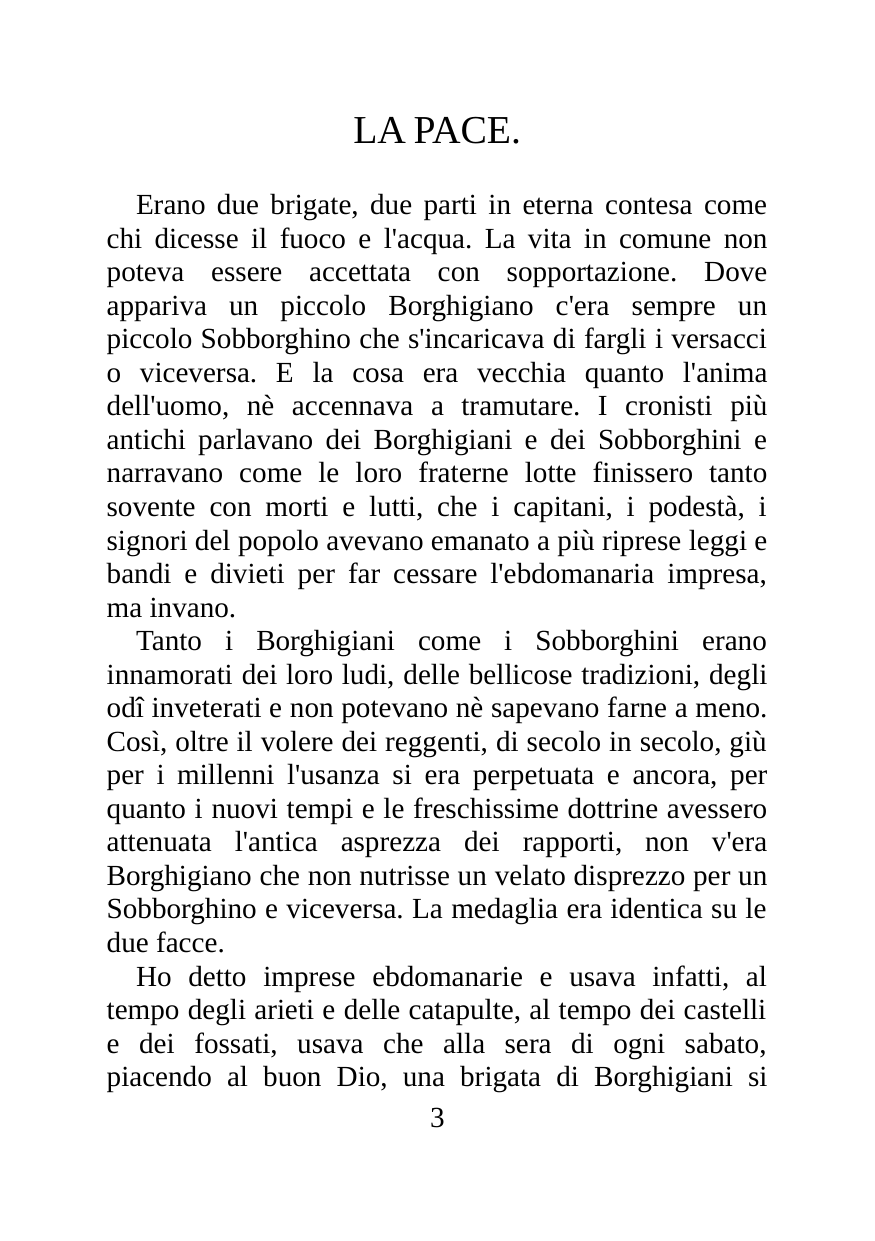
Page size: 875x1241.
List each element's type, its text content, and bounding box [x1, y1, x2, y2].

text Erano due brigate, due parti in eterna contesa come chi dicesse il fuoco e l'acqua. La vita in comune non poteva essere accettata con sopportazione. Dove appariva un piccolo Borghigiano c'era sempre un piccolo Sobborghino che s'incaricava di fargli i versacci o viceversa. E la cosa era vecchia quanto l'anima dell'uomo, nè accennava a tramutare. I cronisti più antichi parlavano dei Borghigiani e dei Sobborghini e narravano come le loro fraterne lotte finissero tanto sovente con morti e lutti, che i capitani, i podestà, i signori del popolo avevano emanato a più riprese leggi e bandi e divieti per far cessare l'ebdomanaria impresa, ma invano. [106, 187, 768, 623]
text Ho detto imprese ebdomanarie e usava infatti, al tempo degli arieti e delle catapulte, al tempo dei castelli e dei fossati, usava che alla sera di ogni sabato, piacendo al buon Dio, una brigata di Borghigiani si [106, 959, 768, 1093]
subtitle LA PACE. [106, 106, 768, 152]
text Tanto i Borghigiani come i Sobborghini erano innamorati dei loro ludi, delle bellicose tradizioni, degli odî inveterati e non potevano nè sapevano farne a meno. Così, oltre il volere dei reggenti, di secolo in secolo, giù per i millenni l'usanza si era perpetuata e ancora, per quanto i nuovi tempi e le freschissime dottrine avessero attenuata l'antica asprezza dei rapporti, non v'era Borghigiano che non nutrisse un velato disprezzo per un Sobborghino e viceversa. La medaglia era identica su le due facce. [106, 623, 768, 959]
